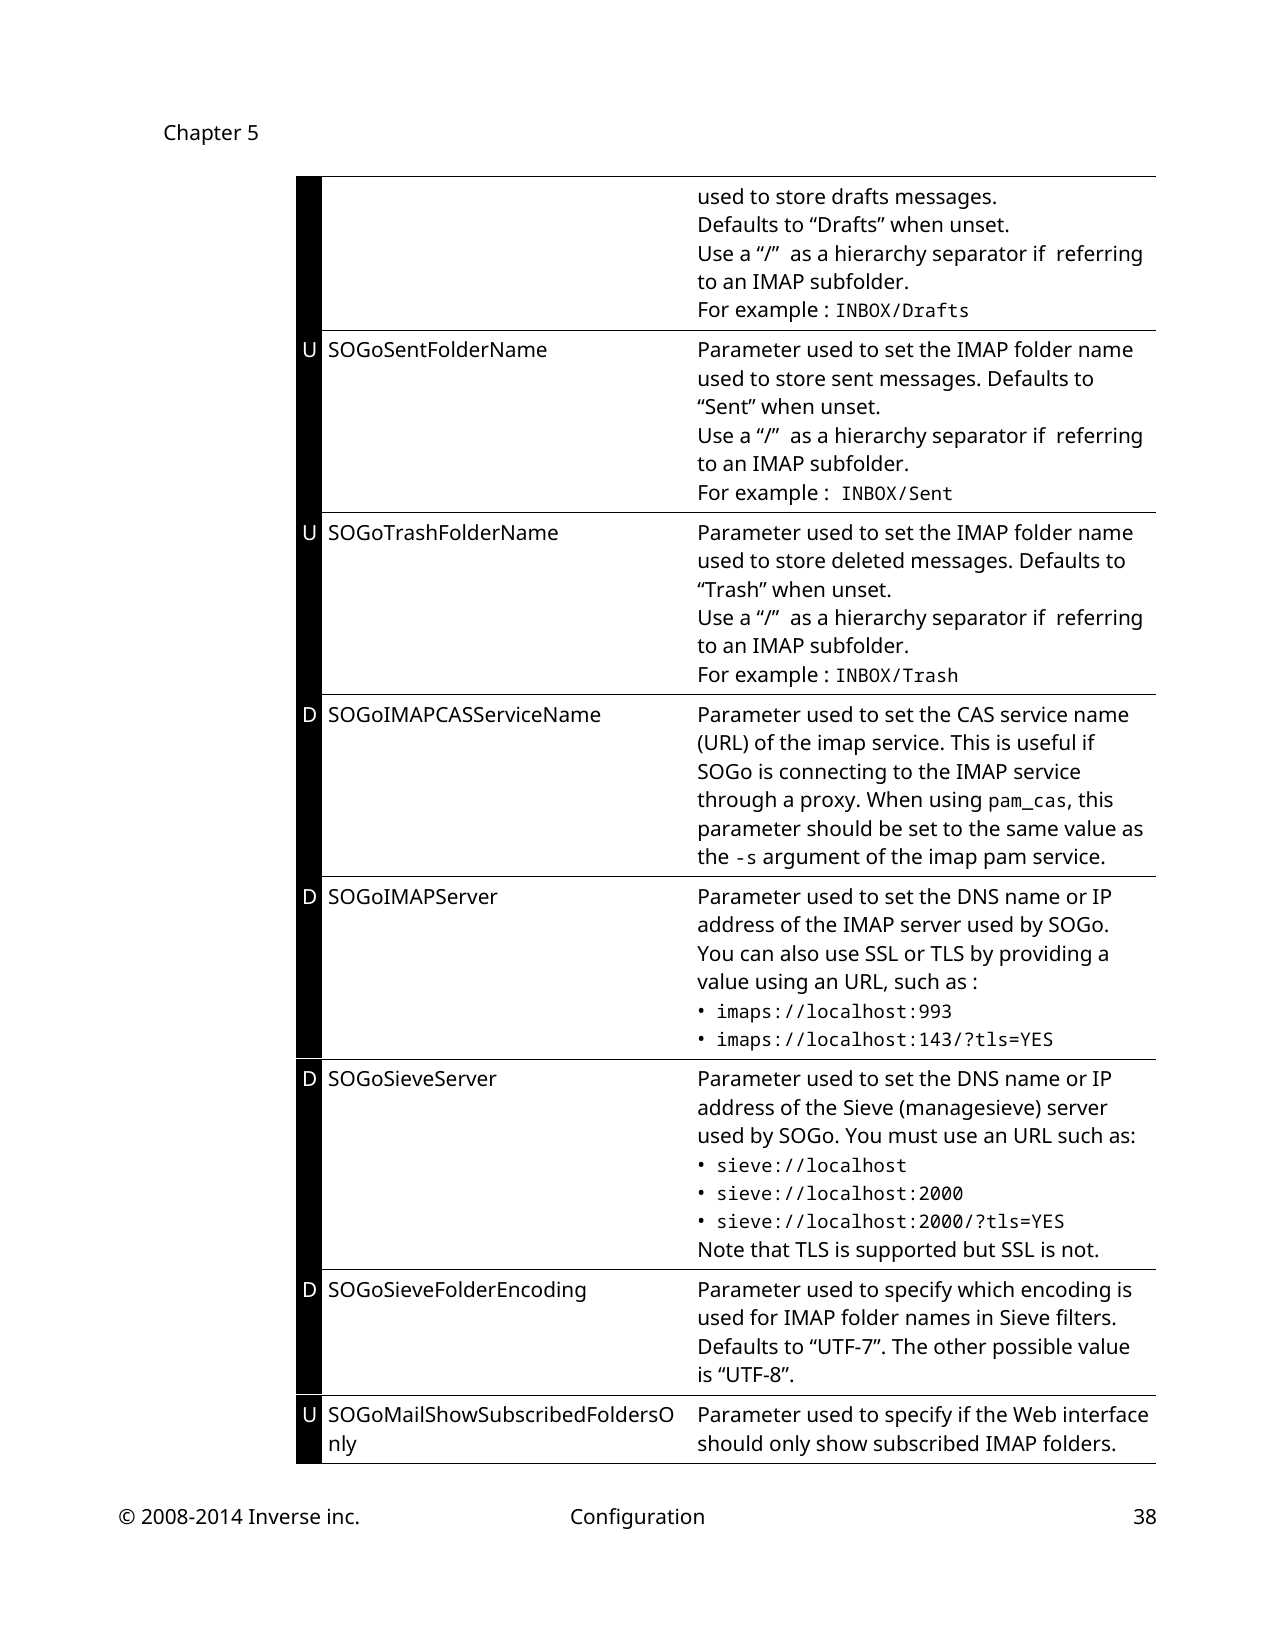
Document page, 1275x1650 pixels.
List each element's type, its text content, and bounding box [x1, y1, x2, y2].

table_cell Parameter used to specify if the Web interface should only show subscribed IMAP folders. [691, 1396, 1156, 1463]
table_cell SOGoMailShowSubscribedFoldersOnly [322, 1396, 691, 1463]
table_cell D [296, 877, 322, 1058]
table_cell SOGoSieveServer [322, 1060, 691, 1269]
table_cell Parameter used to set the CAS service name (URL) of the imap service. This is useful if SOGo is connecting to the IMAP service through a proxy. When using pam_cas, this parameter should be set to the same value as the -s argument of the imap pam service. [691, 695, 1156, 876]
table_cell SOGoIMAPCASServiceName [322, 695, 691, 876]
table_cell Parameter used to set the IMAP folder name used to store deleted messages. Defaults to “Trash” when unset. Use a “/” as a hierarchy separator if referring to an IMAP subfolder. For example : INBOX/Trash [691, 513, 1156, 694]
table_cell D [296, 1270, 322, 1394]
table_cell SOGoIMAPServer [322, 877, 691, 1058]
table_cell D [296, 1060, 322, 1269]
table_cell Parameter used to set the DNS name or IP address of the Sieve (managesieve) server used by SOGo. You must use an URL such as: • sieve://localhost • sieve://localhost:2000 • sieve://localhost:2000/?tls=YES Note that TLS is supported but SSL is not. [691, 1060, 1156, 1269]
table_cell SOGoSieveFolderEncoding [322, 1270, 691, 1394]
table_cell SOGoTrashFolderName [322, 513, 691, 694]
table_cell Parameter used to specify which encoding is used for IMAP folder names in Sieve filters. Defaults to “UTF-7”. The other possible value is “UTF-8”. [691, 1270, 1156, 1394]
table_cell SOGoSentFolderName [322, 331, 691, 512]
table_cell U [296, 1396, 322, 1463]
table_header [296, 177, 322, 330]
table_header used to store drafts messages. Defaults to “Drafts” when unset. Use a “/” as a hierarchy separator if referring to an IMAP subfolder. For example : INBOX/Drafts [691, 177, 1156, 330]
table_header [322, 177, 691, 330]
table_cell Parameter used to set the DNS name or IP address of the IMAP server used by SOGo. You can also use SSL or TLS by providing a value using an URL, such as : • imaps://localhost:993 • imaps://localhost:143/?tls=YES [691, 877, 1156, 1058]
table_cell U [296, 513, 322, 694]
table_cell U [296, 331, 322, 512]
table_cell Parameter used to set the IMAP folder name used to store sent messages. Defaults to “Sent” when unset. Use a “/” as a hierarchy separator if referring to an IMAP subfolder. For example : INBOX/Sent [691, 331, 1156, 512]
table_cell D [296, 695, 322, 876]
